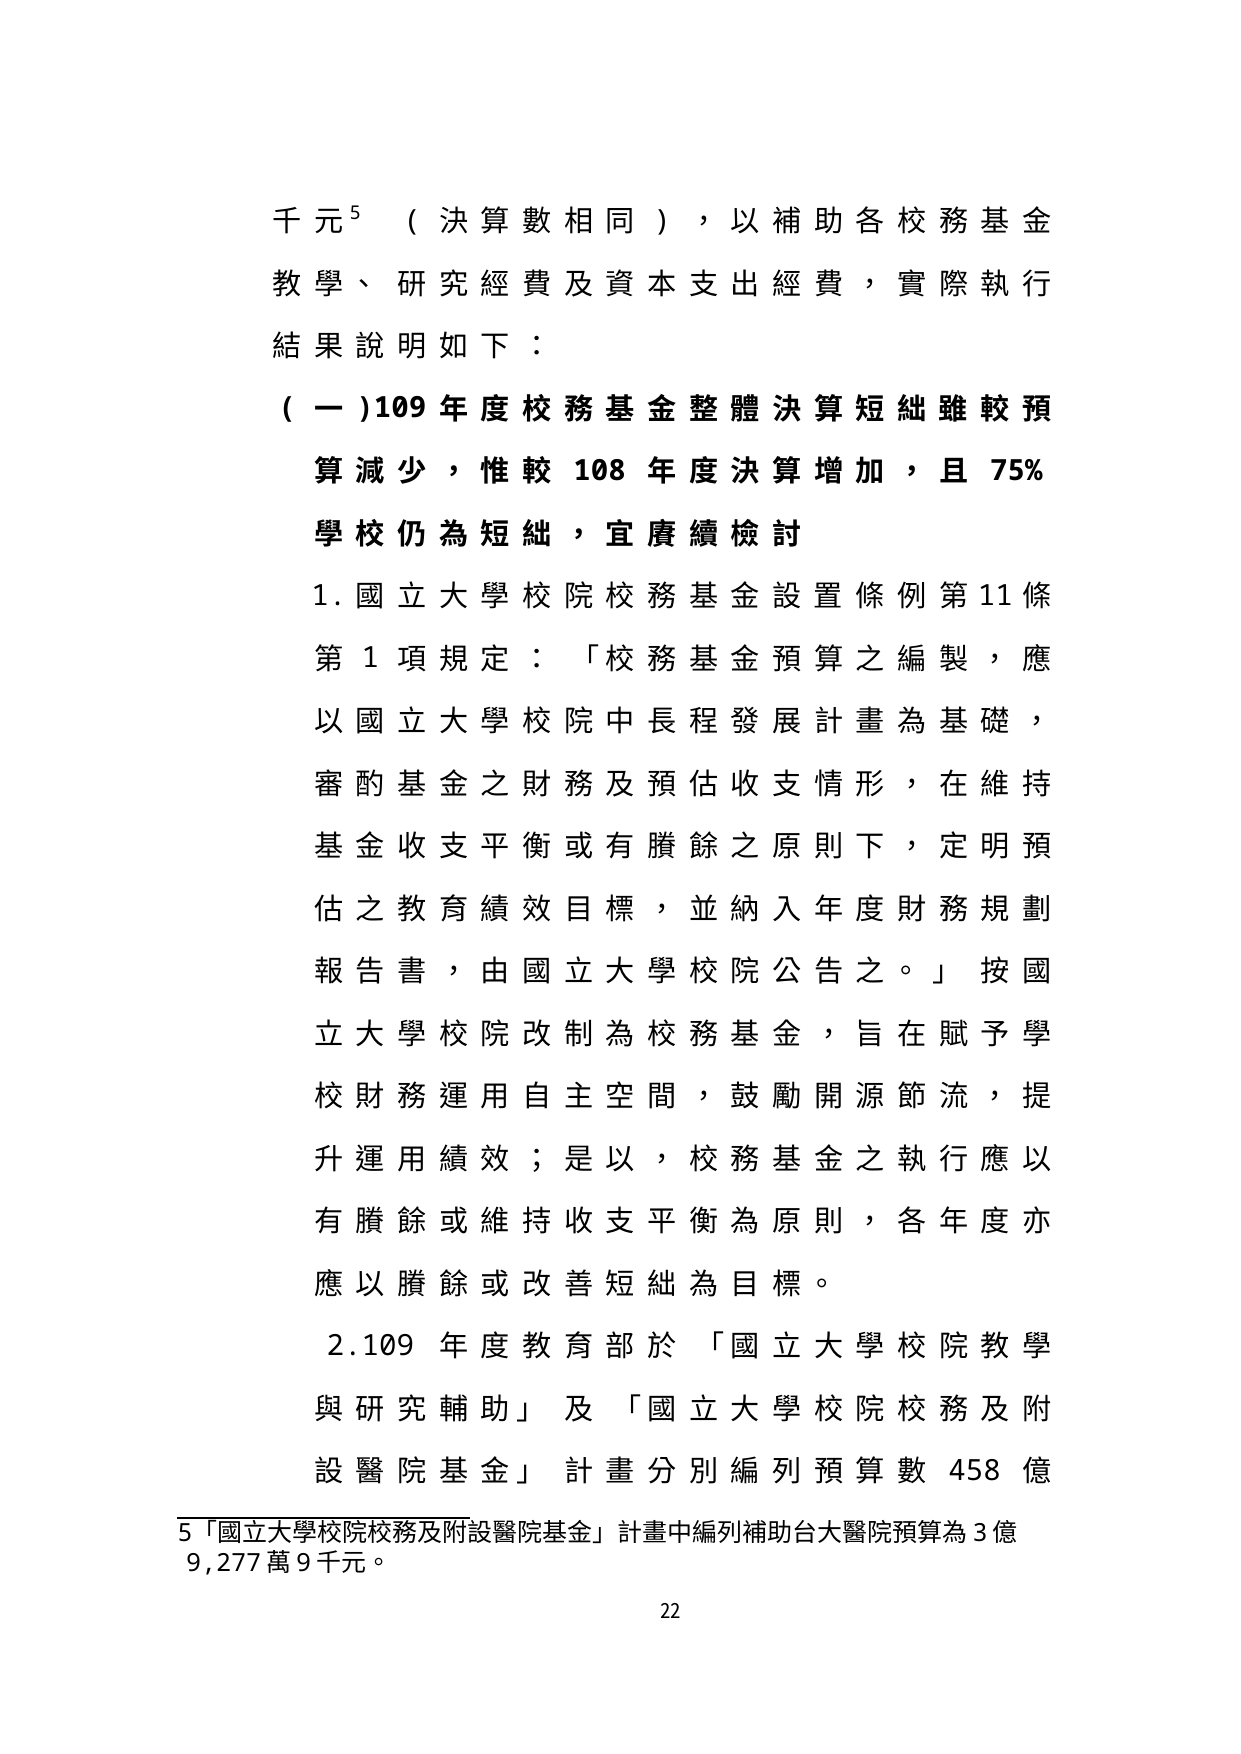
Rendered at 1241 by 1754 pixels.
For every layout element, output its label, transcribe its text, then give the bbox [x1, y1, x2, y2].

text (一)109年度校務基金整體決算短絀雖較預算減少，惟較108年度決算增加，且75%學校仍為短絀，宜賡續檢討 [242, 365, 1058, 552]
text 為促進國立大學校院財務之彈性運作，政府依國立大學校院校務基金設置條例規定設置校務基金，而教育部為發展高等教育及提升學校資源使用效率，109年度於「國立大學校院教學與研究輔助」及「國立大學校院校務及附設醫院基金」計畫分別編列預算數458億3,973萬3千元及38億7,726萬2千元(決算數相同)，以補助各校務基金教學、研究經費及資本支出經費，實際執行結果說明如下： [242, 177, 1058, 365]
text 「國立大學校院校務及附設醫院基金」計畫中編列補助台大醫院預算為3億9,277萬9千元。 [177, 1518, 1063, 1577]
text 2.109年度教育部於「國立大學校院教學與研究輔助」及「國立大學校院校務及附設醫院基金」計畫分別編列預算數458億3,973萬3千元及38億7,726萬2千元(決算數相同)，以補助各校務基金教學、研究經費及資本支出經費；而該年度計有48個校務基金，其中短絀校數36校(占校院總數之75%)，整體決算短絀27億1,844萬2千元，雖較預算短絀46億4,367萬5千元，減少短絀19億餘元，仍未達成收支平衡，且與108年度短絀校數32校及整體決算短絀23億7,202萬1千元相較，短絀狀況皆趨劣化。109年度校務基金整體營運成果雖較預計狀況為佳，惟財務管理成效仍待賡續改善(詳表1)。 [271, 1302, 1058, 1490]
text 1.國立大學校院校務基金設置條例第11條第1項規定：「校務基金預算之編製，應以國立大學校院中長程發展計畫為基礎，審酌基金之財務及預估收支情形，在維持基金收支平衡或有賸餘之原則下，定明預估之教育績效目標，並納入年度財務規劃報告書，由國立大學校院公告之。」按國立大學校院改制為校務基金，旨在賦予學校財務運用自主空間，鼓勵開源節流，提升運用績效；是以，校務基金之執行應以有賸餘或維持收支平衡為原則，各年度亦應以賸餘或改善短絀為目標。 [271, 552, 1058, 1302]
